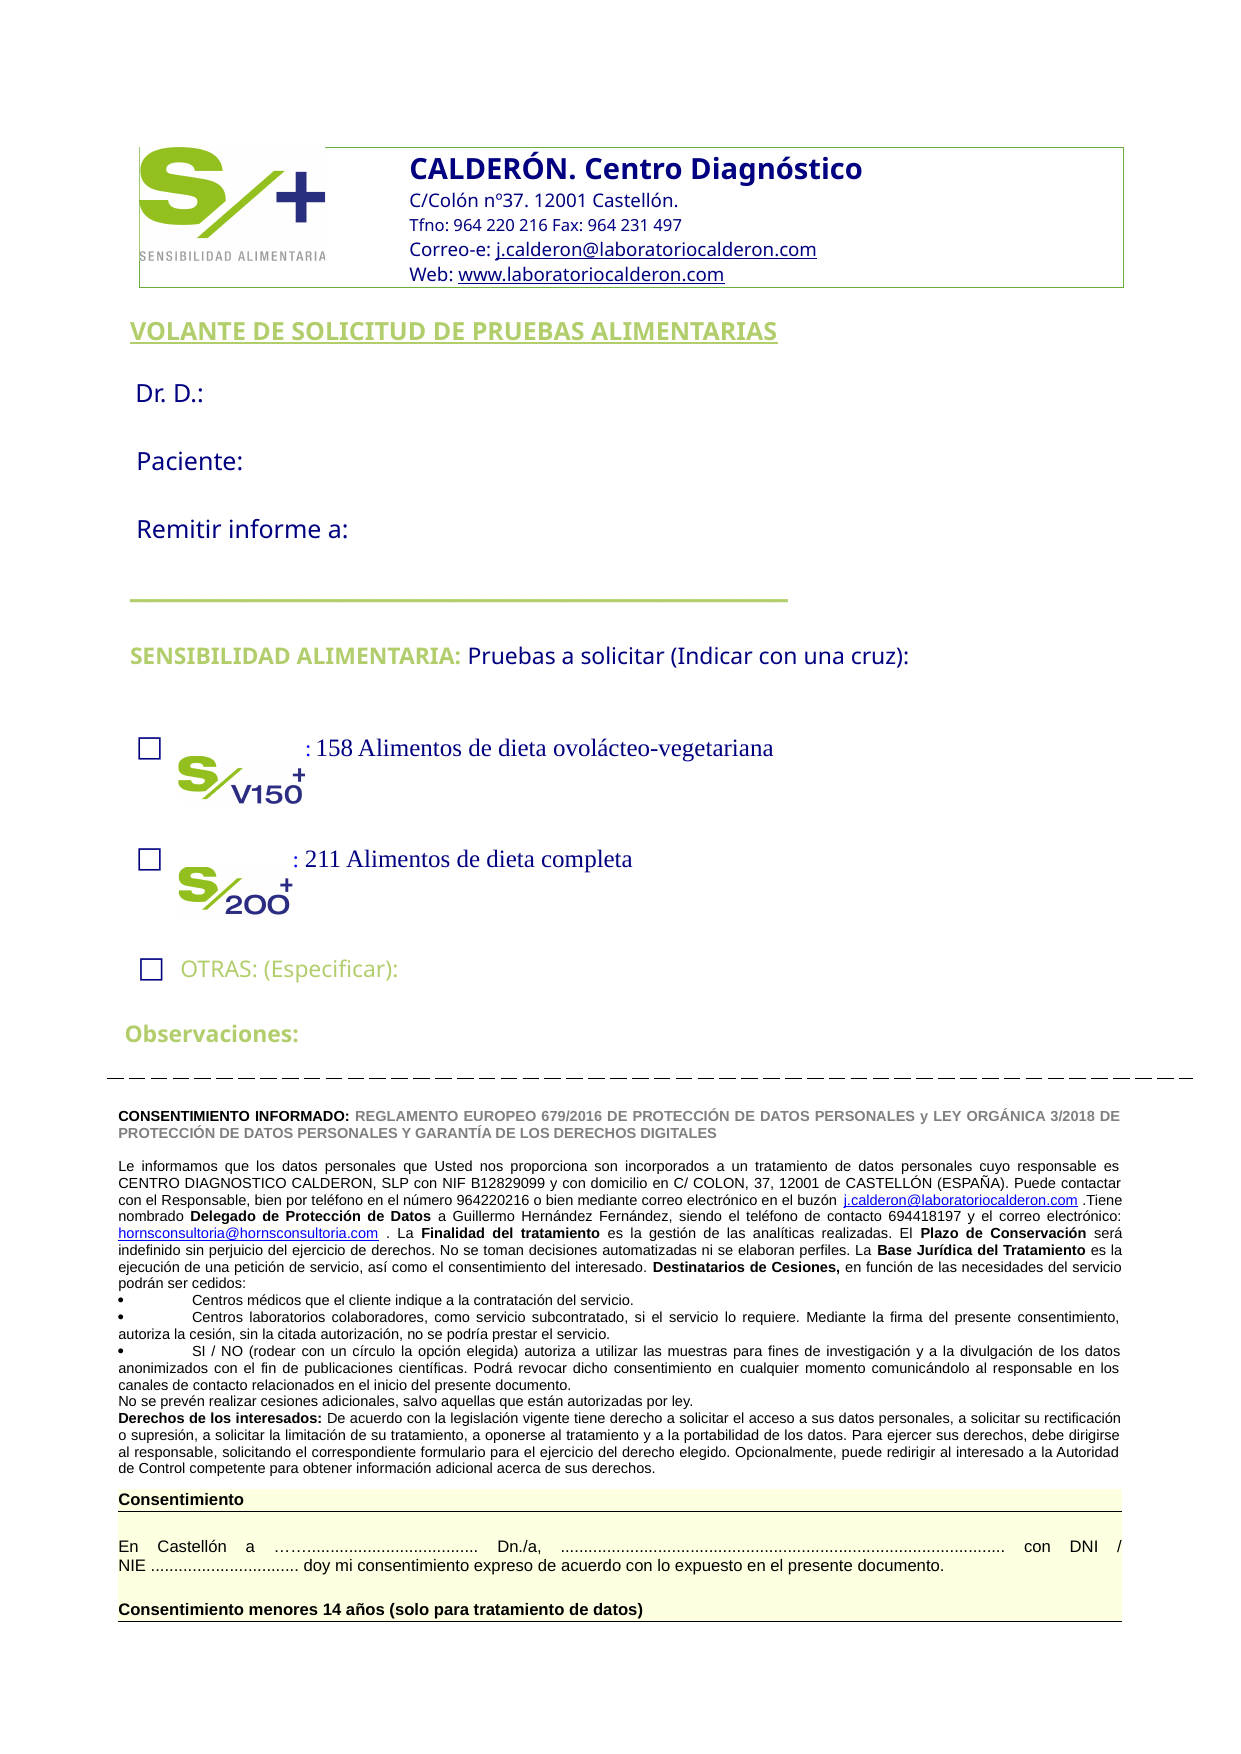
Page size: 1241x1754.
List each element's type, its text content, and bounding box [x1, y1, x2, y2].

table_header VOLANTE DE SOLICITUD DE PRUEBAS ALIMENTARIAS Dr. D.: Paciente: Remitir informe a: ___________________________________ SENSIBILIDAD ALIMENTARIA: Pruebas a solicitar (Indicar con una cruz): □ : 158 Alimentos de dieta ovolácteo-vegetariana □ : 211 Alimentos de dieta completa □ OTRAS: (Especificar): [119, 118, 1124, 1018]
table_header [140, 148, 381, 287]
table_cell [107, 1049, 704, 1078]
table_header CALDERÓN. Centro Diagnóstico C/Colón nº37. 12001 Castellón. Tfno: 964 220 216 Fax: 964 231 497 Correo-e: j.calderon@laboratoriocalderon.com Web: www.laboratoriocalderon.com [381, 148, 1123, 287]
text Derechos de los interesados: De acuerdo con la legislación vigente tiene derecho a solicitar el acceso a sus datos personales, a solicitar su rectificación o supresión, a solicitar la limitación de su tratamiento, a oponerse al tratamiento y a la portabilidad de los datos. Para ejercer sus derechos, debe dirigirse al responsable, solicitando el correspondiente formulario para el ejercicio del derecho elegido. Opcionalmente, puede redirigir al interesado a la Autoridad de Control competente para obtener información adicional acerca de sus derechos. [118, 1410, 1122, 1477]
list Centros médicos que el cliente indique a la contratación del servicio. [118, 1292, 1122, 1309]
text Le informamos que los datos personales que Usted nos proporciona son incorporados a un tratamiento de datos personales cuyo responsable es CENTRO DIAGNOSTICO CALDERON, SLP con NIF B12829099 y con domicilio en C/ COLON, 37, 12001 de CASTELLÓN (ESPAÑA). Puede contactar con el Responsable, bien por teléfono en el número 964220216 o bien mediante correo electrónico en el buzón j.calderon@laboratoriocalderon.com .Tiene nombrado Delegado de Protección de Datos a Guillermo Hernández Fernández, siendo el teléfono de contacto 694418197 y el correo electrónico: hornsconsultoria@hornsconsultoria.com . La Finalidad del tratamiento es la gestión de las analíticas realizadas. El Plazo de Conservación será indefinido sin perjuicio del ejercicio de derechos. No se toman decisiones automatizadas ni se elaboran perfiles. La Base Jurídica del Tratamiento es la ejecución de una petición de servicio, así como el consentimiento del interesado. Destinatarios de Cesiones, en función de las necesidades del servicio podrán ser cedidos: [118, 1158, 1122, 1292]
text No se prevén realizar cesiones adicionales, salvo aquellas que están autorizadas por ley. [118, 1393, 1122, 1410]
table_header [1124, 118, 1178, 1049]
table_header Observaciones: [107, 118, 1123, 1049]
text CONSENTIMIENTO INFORMADO: REGLAMENTO EUROPEO 679/2016 DE PROTECCIÓN DE DATOS PERSONALES y LEY ORGÁNICA 3/2018 DE PROTECCIÓN DE DATOS PERSONALES Y GARANTÍA DE LOS DERECHOS DIGITALES [118, 1107, 1122, 1141]
table_cell [729, 1049, 1192, 1078]
list SI / NO (rodear con un círculo la opción elegida) autoriza a utilizar las muestras para fines de investigación y a la divulgación de los datos anonimizados con el fin de publicaciones científicas. Podrá revocar dicho consentimiento en cualquier momento comunicándolo al responsable en los canales de contacto relacionados en el inicio del presente documento. [118, 1342, 1122, 1393]
table_cell [704, 1049, 729, 1078]
text Consentimiento [118, 1489, 1122, 1511]
table_header [1188, 118, 1192, 1049]
table_header [1178, 118, 1188, 1049]
text En Castellón a ……..................................... Dn./a, ................................................................................................ con DNI / NIE ................................ doy mi consentimiento expreso de acuerdo con lo expuesto en el presente documento. [118, 1537, 1122, 1575]
text Consentimiento menores 14 años (solo para tratamiento de datos) [118, 1600, 1122, 1621]
list Centros laboratorios colaboradores, como servicio subcontratado, si el servicio lo requiere. Mediante la firma del presente consentimiento, autoriza la cesión, sin la citada autorización, no se podría prestar el servicio. [118, 1309, 1122, 1342]
